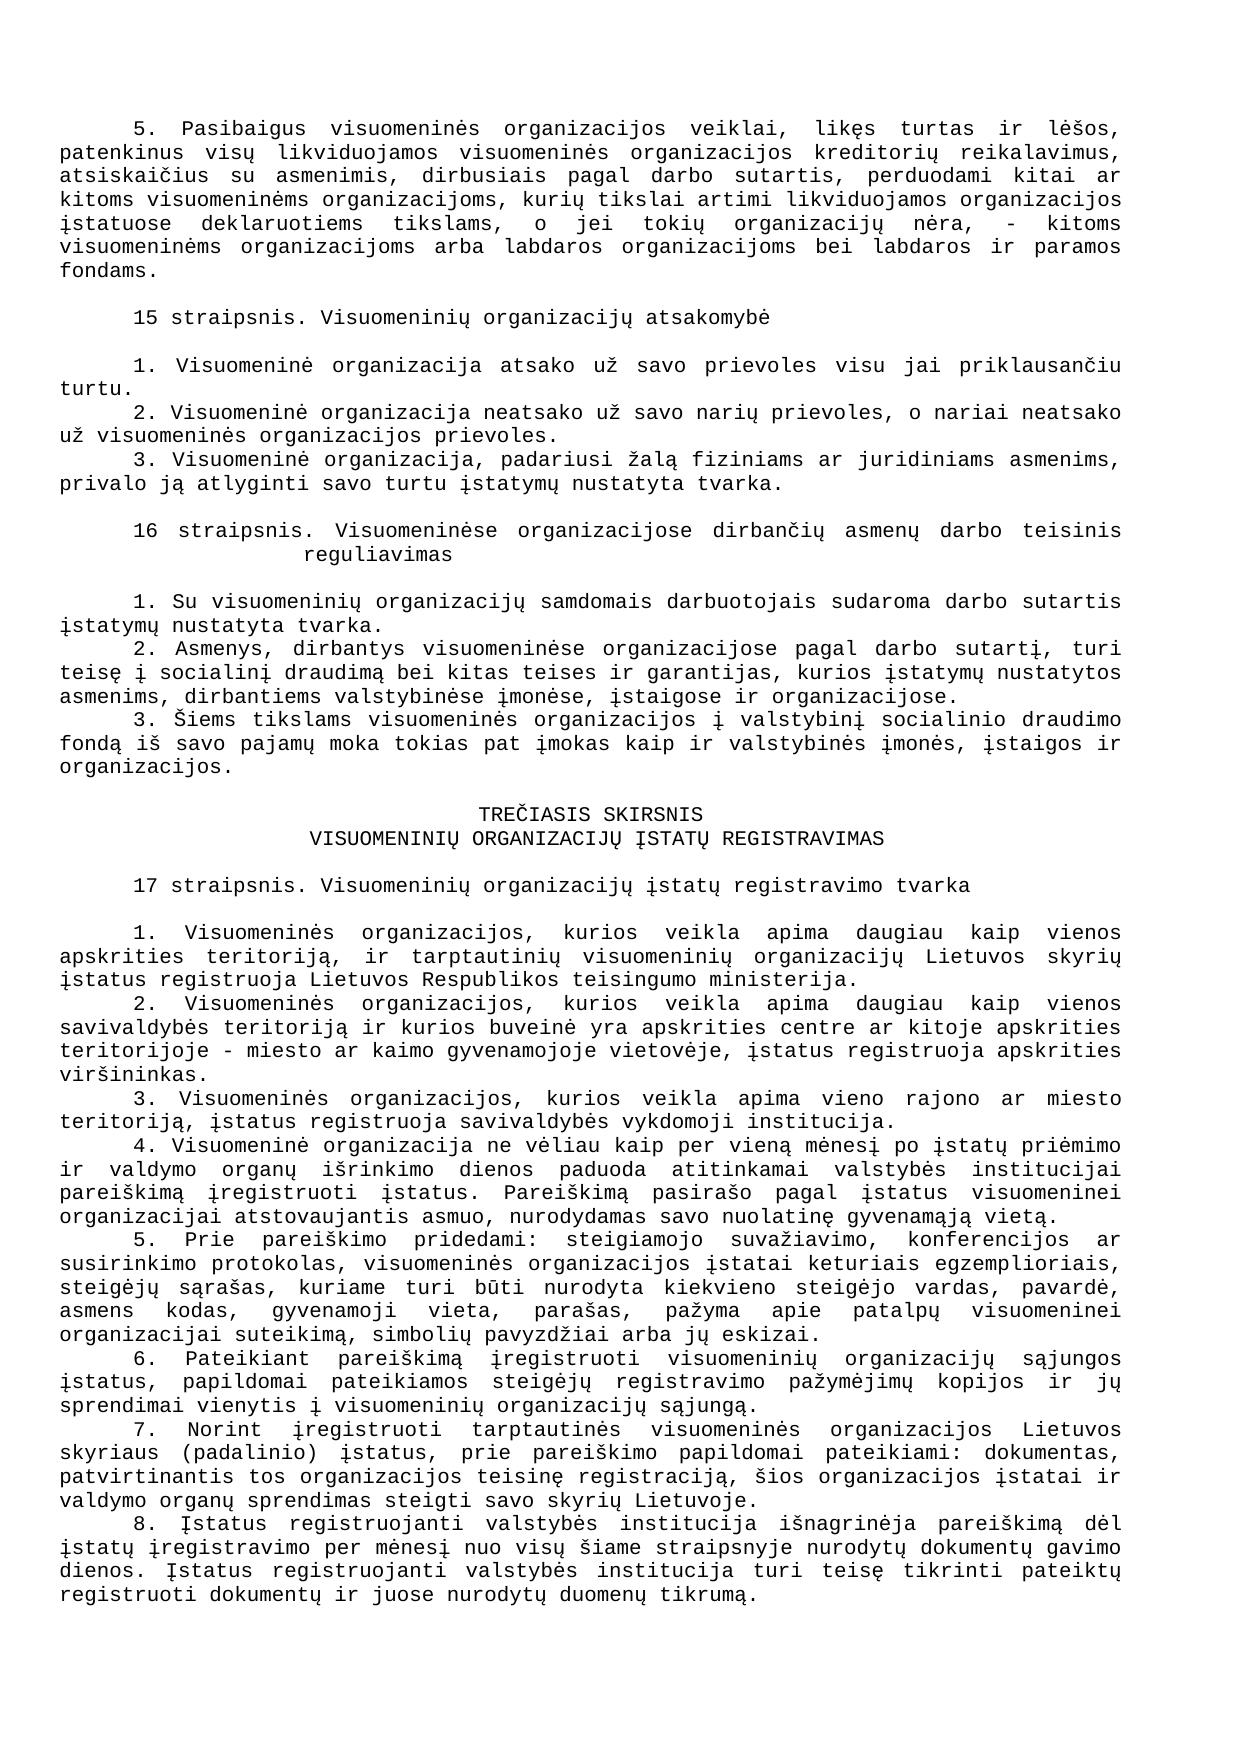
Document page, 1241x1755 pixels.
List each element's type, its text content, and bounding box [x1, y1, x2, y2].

text 5. Pasibaigus visuomeninės organizacijos veiklai, likęs turtas ir lėšos, patenkinus visų likviduojamos visuomeninės organizacijos kreditorių reikalavimus, atsiskaičius su asmenimis, dirbusiais pagal darbo sutartis, perduodami kitai ar kitoms visuomeninėms organizacijoms, kurių tikslai artimi likviduojamos organizacijos įstatuose deklaruotiems tikslams, o jei tokių organizacijų nėra, - kitoms visuomeninėms organizacijoms arba labdaros organizacijoms bei labdaros ir paramos fondams. [59, 118, 1122, 284]
text TREČIASIS SKIRSNIS [59, 804, 1122, 827]
text 1. Su visuomeninių organizacijų samdomais darbuotojais sudaroma darbo sutartis įstatymų nustatyta tvarka. [59, 591, 1122, 638]
text 3. Visuomeninės organizacijos, kurios veikla apima vieno rajono ar miesto teritoriją, įstatus registruoja savivaldybės vykdomoji institucija. [59, 1088, 1122, 1135]
text 2. Visuomeninė organizacija neatsako už savo narių prievoles, o nariai neatsako už visuomeninės organizacijos prievoles. [59, 402, 1122, 449]
text 1. Visuomeninė organizacija atsako už savo prievoles visu jai priklausančiu turtu. [59, 354, 1122, 402]
text 2. Visuomeninės organizacijos, kurios veikla apima daugiau kaip vienos savivaldybės teritoriją ir kurios buveinė yra apskrities centre ar kitoje apskrities teritorijoje - miesto ar kaimo gyvenamojoje vietovėje, įstatus registruoja apskrities viršininkas. [59, 993, 1122, 1088]
text 8. Įstatus registruojanti valstybės institucija išnagrinėja pareiškimą dėl įstatų įregistravimo per mėnesį nuo visų šiame straipsnyje nurodytų dokumentų gavimo dienos. Įstatus registruojanti valstybės institucija turi teisę tikrinti pateiktų registruoti dokumentų ir juose nurodytų duomenų tikrumą. [59, 1513, 1122, 1608]
text 4. Visuomeninė organizacija ne vėliau kaip per vieną mėnesį po įstatų priėmimo ir valdymo organų išrinkimo dienos paduoda atitinkamai valstybės institucijai pareiškimą įregistruoti įstatus. Pareiškimą pasirašo pagal įstatus visuomeninei organizacijai atstovaujantis asmuo, nurodydamas savo nuolatinę gyvenamąją vietą. [59, 1135, 1122, 1229]
text 5. Prie pareiškimo pridedami: steigiamojo suvažiavimo, konferencijos ar susirinkimo protokolas, visuomeninės organizacijos įstatai keturiais egzemplioriais, steigėjų sąrašas, kuriame turi būti nurodyta kiekvieno steigėjo vardas, pavardė, asmens kodas, gyvenamoji vieta, parašas, pažyma apie patalpų visuomeninei organizacijai suteikimą, simbolių pavyzdžiai arba jų eskizai. [59, 1229, 1122, 1348]
text 17 straipsnis. Visuomeninių organizacijų įstatų registravimo tvarka [59, 875, 1122, 898]
text VISUOMENINIŲ ORGANIZACIJŲ ĮSTATŲ REGISTRAVIMAS [59, 827, 1122, 851]
text 6. Pateikiant pareiškimą įregistruoti visuomeninių organizacijų sąjungos įstatus, papildomai pateikiamos steigėjų registravimo pažymėjimų kopijos ir jų sprendimai vienytis į visuomeninių organizacijų sąjungą. [59, 1348, 1122, 1419]
text 7. Norint įregistruoti tarptautinės visuomeninės organizacijos Lietuvos skyriaus (padalinio) įstatus, prie pareiškimo papildomai pateikiami: dokumentas, patvirtinantis tos organizacijos teisinę registraciją, šios organizacijos įstatai ir valdymo organų sprendimas steigti savo skyrių Lietuvoje. [59, 1419, 1122, 1513]
text 16 straipsnis. Visuomeninėse organizacijose dirbančių asmenų darbo teisinis reguliavimas [133, 520, 1122, 567]
text 3. Šiems tikslams visuomeninės organizacijos į valstybinį socialinio draudimo fondą iš savo pajamų moka tokias pat įmokas kaip ir valstybinės įmonės, įstaigos ir organizacijos. [59, 709, 1122, 780]
text 2. Asmenys, dirbantys visuomeninėse organizacijose pagal darbo sutartį, turi teisę į socialinį draudimą bei kitas teises ir garantijas, kurios įstatymų nustatytos asmenims, dirbantiems valstybinėse įmonėse, įstaigose ir organizacijose. [59, 638, 1122, 709]
text 1. Visuomeninės organizacijos, kurios veikla apima daugiau kaip vienos apskrities teritoriją, ir tarptautinių visuomeninių organizacijų Lietuvos skyrių įstatus registruoja Lietuvos Respublikos teisingumo ministerija. [59, 922, 1122, 993]
text 3. Visuomeninė organizacija, padariusi žalą fiziniams ar juridiniams asmenims, privalo ją atlyginti savo turtu įstatymų nustatyta tvarka. [59, 449, 1122, 496]
text 15 straipsnis. Visuomeninių organizacijų atsakomybė [59, 307, 1122, 331]
